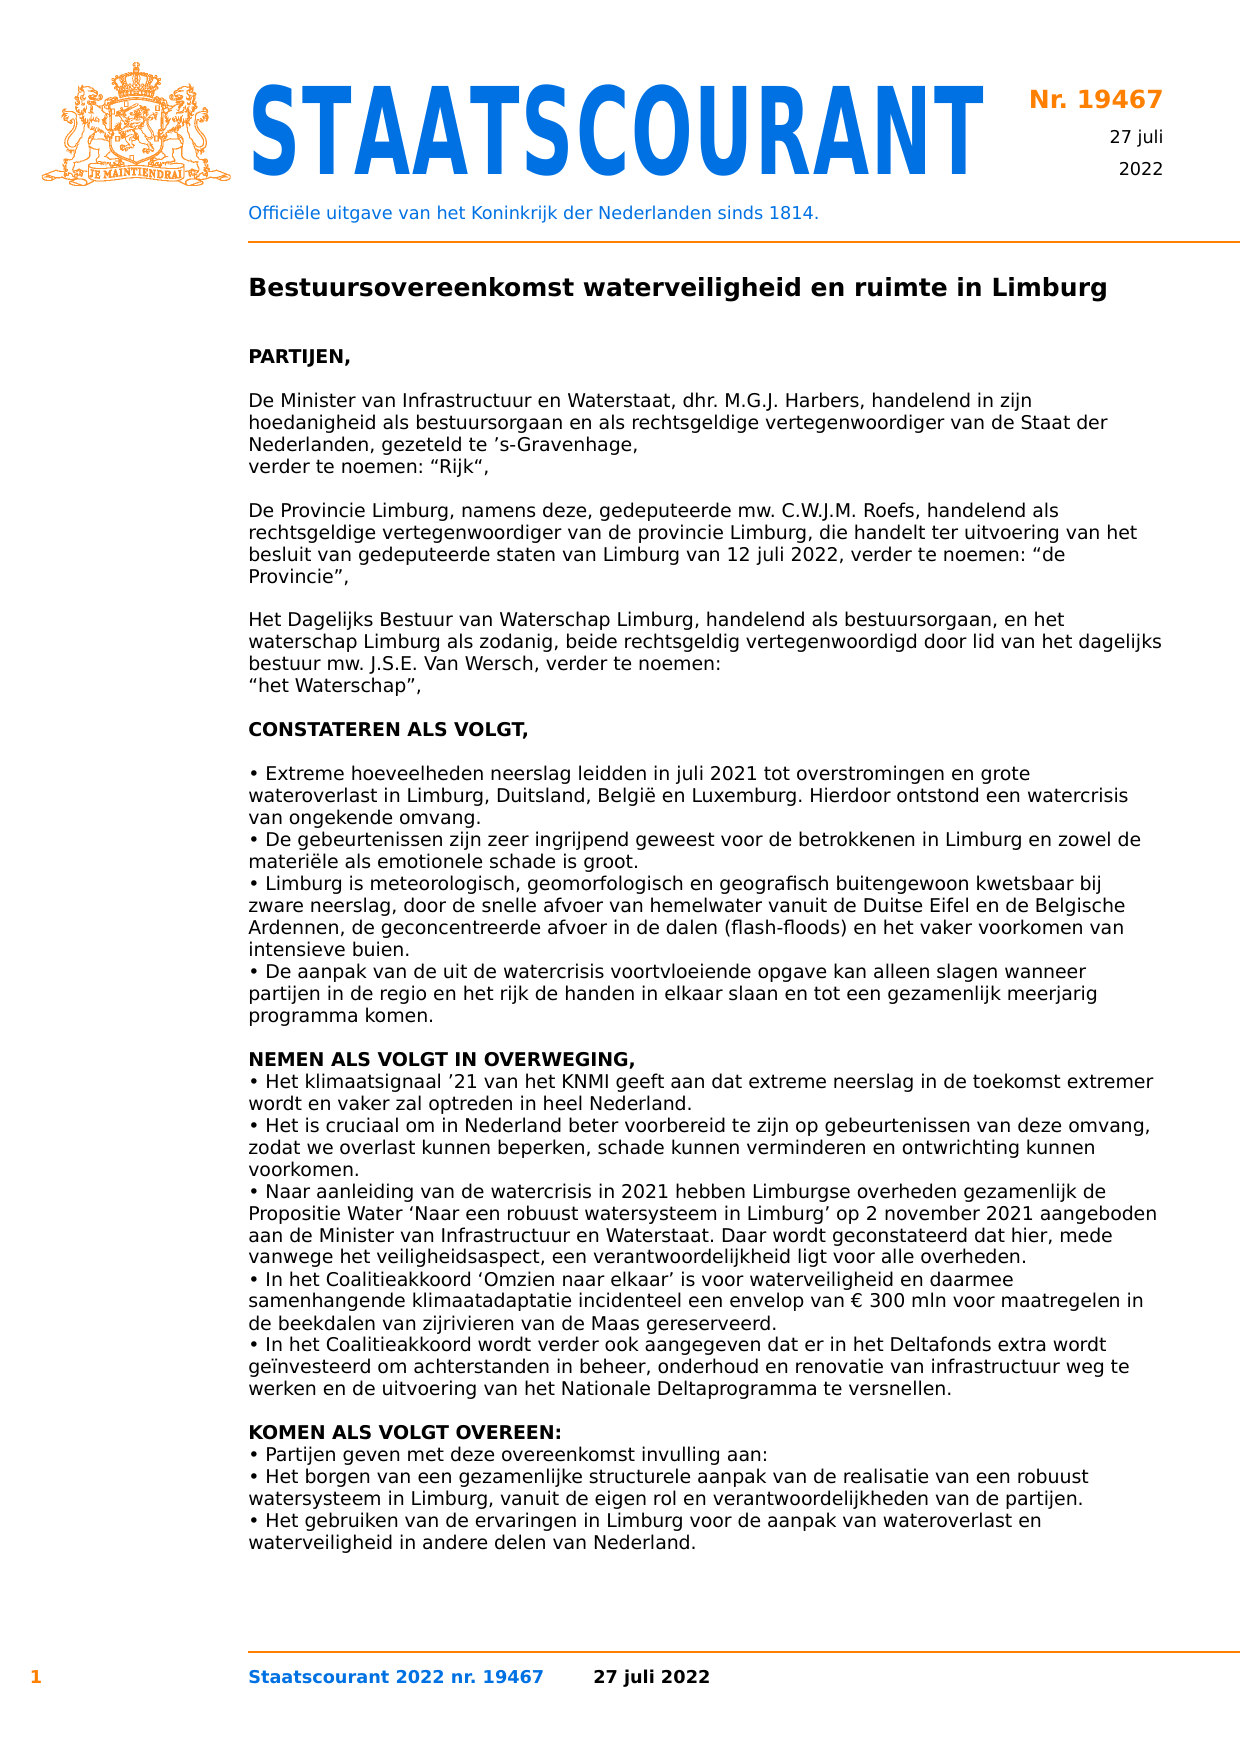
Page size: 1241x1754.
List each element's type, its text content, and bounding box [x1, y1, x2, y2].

text • Naar aanleiding van de watercrisis in 2021 hebben Limburgse overheden gezamenlijk de Propositie Water ‘Naar een robuust watersysteem in Limburg’ op 2 november 2021 aangeboden aan de Minister van Infrastructuur en Waterstaat. Daar wordt geconstateerd dat hier, mede vanwege het veiligheidsaspect, een verantwoordelijkheid ligt voor alle overheden. [248, 1181, 1163, 1268]
text De Minister van Infrastructuur en Waterstaat, dhr. M.G.J. Harbers, handelend in zijn hoedanigheid als bestuursorgaan en als rechtsgeldige vertegenwoordiger van de Staat der Nederlanden, gezeteld te ’s-Gravenhage, [248, 390, 1163, 456]
text De Provincie Limburg, namens deze, gedeputeerde mw. C.W.J.M. Roefs, handelend als rechtsgeldige vertegenwoordiger van de provincie Limburg, die handelt ter uitvoering van het besluit van gedeputeerde staten van Limburg van 12 juli 2022, verder te noemen: “de Provincie”, [248, 499, 1163, 587]
table_header [25, 62, 248, 241]
text NEMEN ALS VOLGT IN OVERWEGING, [248, 1049, 1163, 1071]
text • De gebeurtenissen zijn zeer ingrijpend geweest voor de betrokkenen in Limburg en zowel de materiële als emotionele schade is groot. [248, 829, 1163, 873]
text PARTIJEN, [248, 346, 1163, 368]
subtitle Bestuursovereenkomst waterveiligheid en ruimte in Limburg [248, 273, 1163, 302]
picture [41, 62, 231, 186]
table_cell 2022 [998, 153, 1240, 203]
text • Het is cruciaal om in Nederland beter voorbereid te zijn op gebeurtenissen van deze omvang, zodat we overlast kunnen beperken, schade kunnen verminderen en ontwrichting kunnen voorkomen. [248, 1114, 1163, 1181]
table_header Nr. 19467 [998, 62, 1240, 121]
text • Het gebruiken van de ervaringen in Limburg voor de aanpak van wateroverlast en waterveiligheid in andere delen van Nederland. [248, 1510, 1163, 1554]
text • In het Coalitieakkoord ‘Omzien naar elkaar’ is voor waterveiligheid en daarmee samenhangende klimaatadaptatie incidenteel een envelop van € 300 mln voor maatregelen in de beekdalen van zijrivieren van de Maas gereserveerd. [248, 1268, 1163, 1334]
table_cell Officiële uitgave van het Koninkrijk der Nederlanden sinds 1814. [248, 203, 1240, 241]
text • Limburg is meteorologisch, geomorfologisch en geografisch buitengewoon kwetsbaar bij zware neerslag, door de snelle afvoer van hemelwater vanuit de Duitse Eifel en de Belgische Ardennen, de geconcentreerde afvoer in de dalen (flash-floods) en het vaker voorkomen van intensieve buien. [248, 873, 1163, 961]
text “het Waterschap”, [248, 675, 1163, 697]
text • De aanpak van de uit de watercrisis voortvloeiende opgave kan alleen slagen wanneer partijen in de regio en het rijk de handen in elkaar slaan en tot een gezamenlijk meerjarig programma komen. [248, 961, 1163, 1027]
text • In het Coalitieakkoord wordt verder ook aangegeven dat er in het Deltafonds extra wordt geïnvesteerd om achterstanden in beheer, onderhoud en renovatie van infrastructuur weg te werken en de uitvoering van het Nationale Deltaprogramma te versnellen. [248, 1334, 1163, 1400]
text Het Dagelijks Bestuur van Waterschap Limburg, handelend als bestuursorgaan, en het waterschap Limburg als zodanig, beide rechtsgeldig vertegenwoordigd door lid van het dagelijks bestuur mw. J.S.E. Van Wersch, verder te noemen: [248, 609, 1163, 675]
text • Het borgen van een gezamenlijke structurele aanpak van de realisatie van een robuust watersysteem in Limburg, vanuit de eigen rol en verantwoordelijkheden van de partijen. [248, 1466, 1163, 1510]
text CONSTATEREN ALS VOLGT, [248, 719, 1163, 741]
text • Partijen geven met deze overeenkomst invulling aan: [248, 1444, 1163, 1466]
text verder te noemen: “Rijk“, [248, 456, 1163, 478]
text • Extreme hoeveelheden neerslag leidden in juli 2021 tot overstromingen en grote wateroverlast in Limburg, Duitsland, België en Luxemburg. Hierdoor ontstond een watercrisis van ongekende omvang. [248, 763, 1163, 829]
text KOMEN ALS VOLGT OVEREEN: [248, 1422, 1163, 1444]
table_cell 27 juli [998, 121, 1240, 153]
table_header STAATSCOURANT [248, 62, 998, 203]
text • Het klimaatsignaal ’21 van het KNMI geeft aan dat extreme neerslag in de toekomst extremer wordt en vaker zal optreden in heel Nederland. [248, 1071, 1163, 1114]
